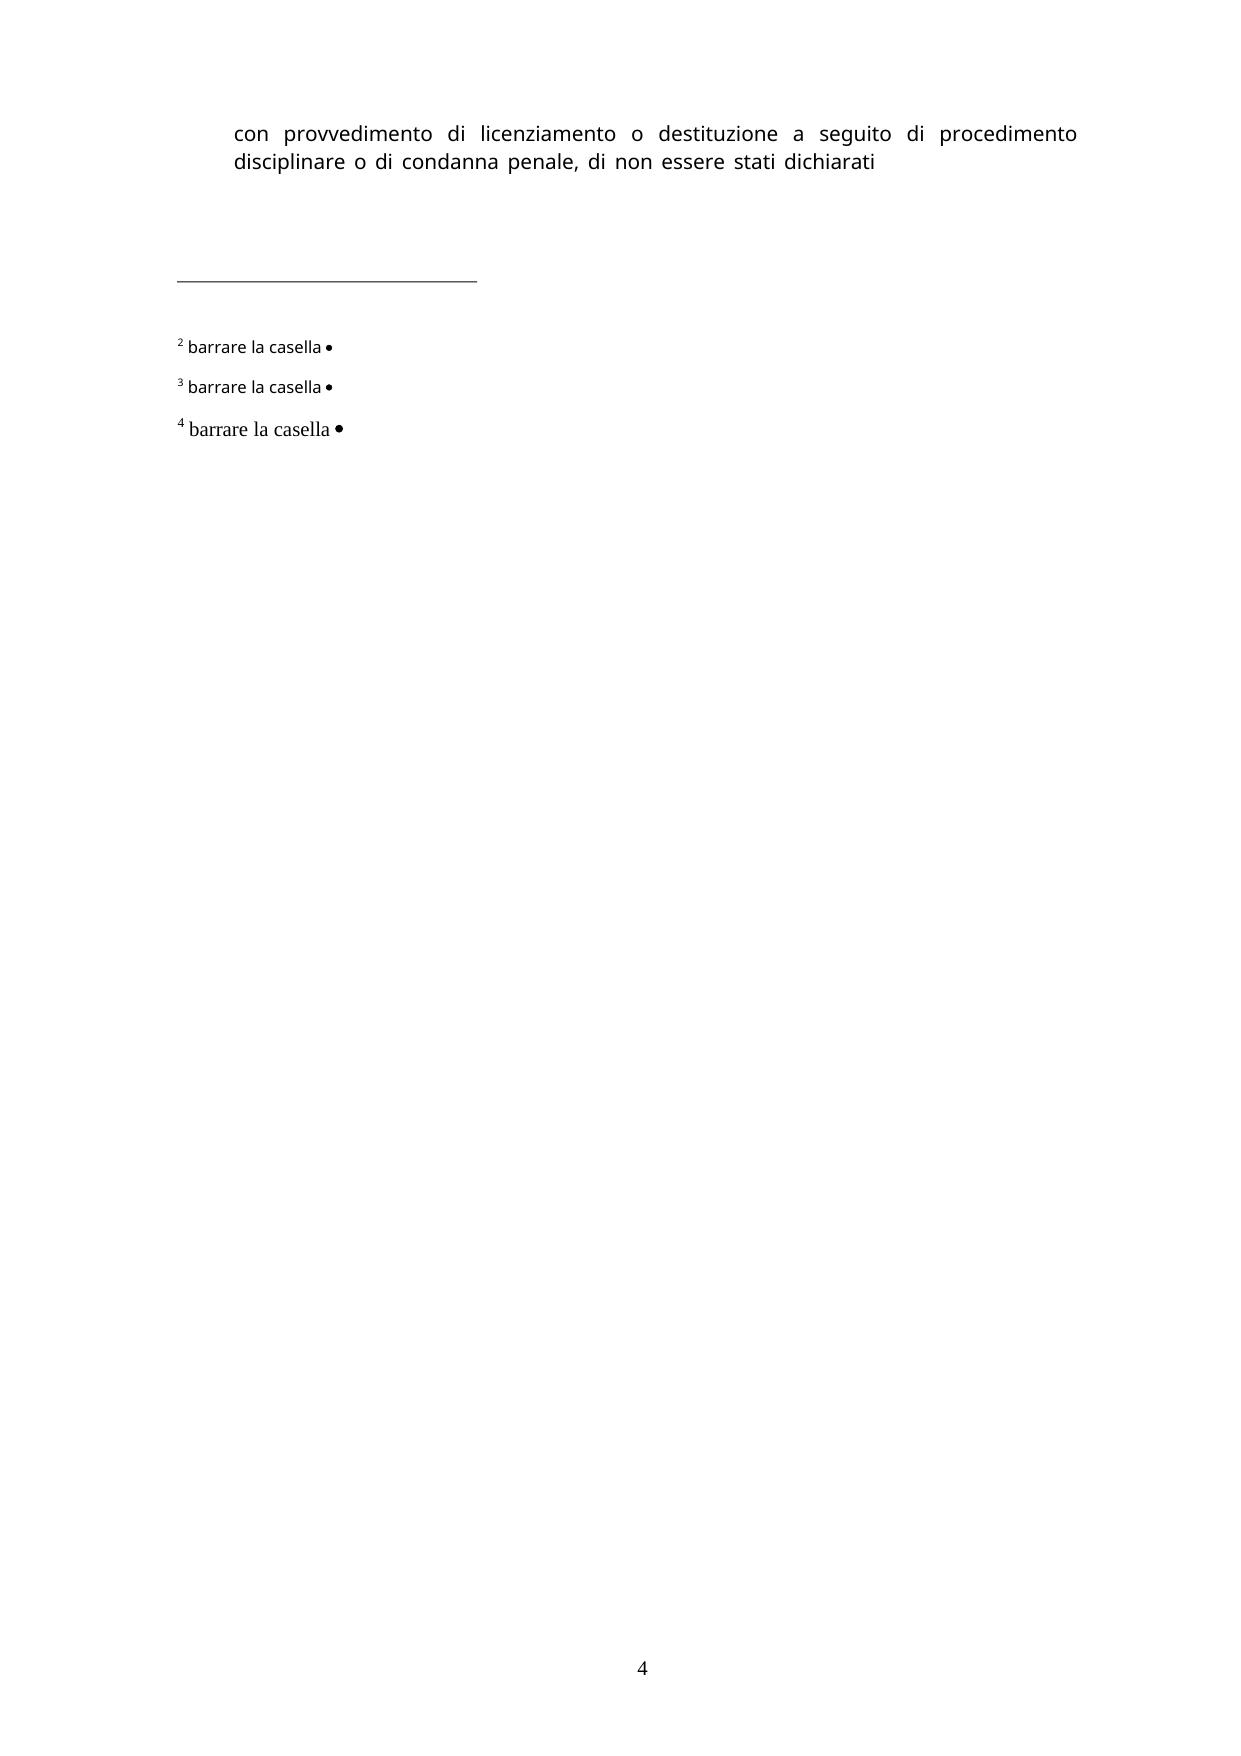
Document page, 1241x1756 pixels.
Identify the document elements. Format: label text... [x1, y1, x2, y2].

text 3 barrare la casella  [177, 375, 1132, 398]
text 2 barrare la casella  [177, 336, 1132, 359]
text 4 barrare la casella  [177, 415, 1132, 441]
text con provvedimento di licenziamento o destituzione a seguito di procedimento disciplinare o di condanna penale, di non essere stati dichiarati [177, 119, 1079, 176]
